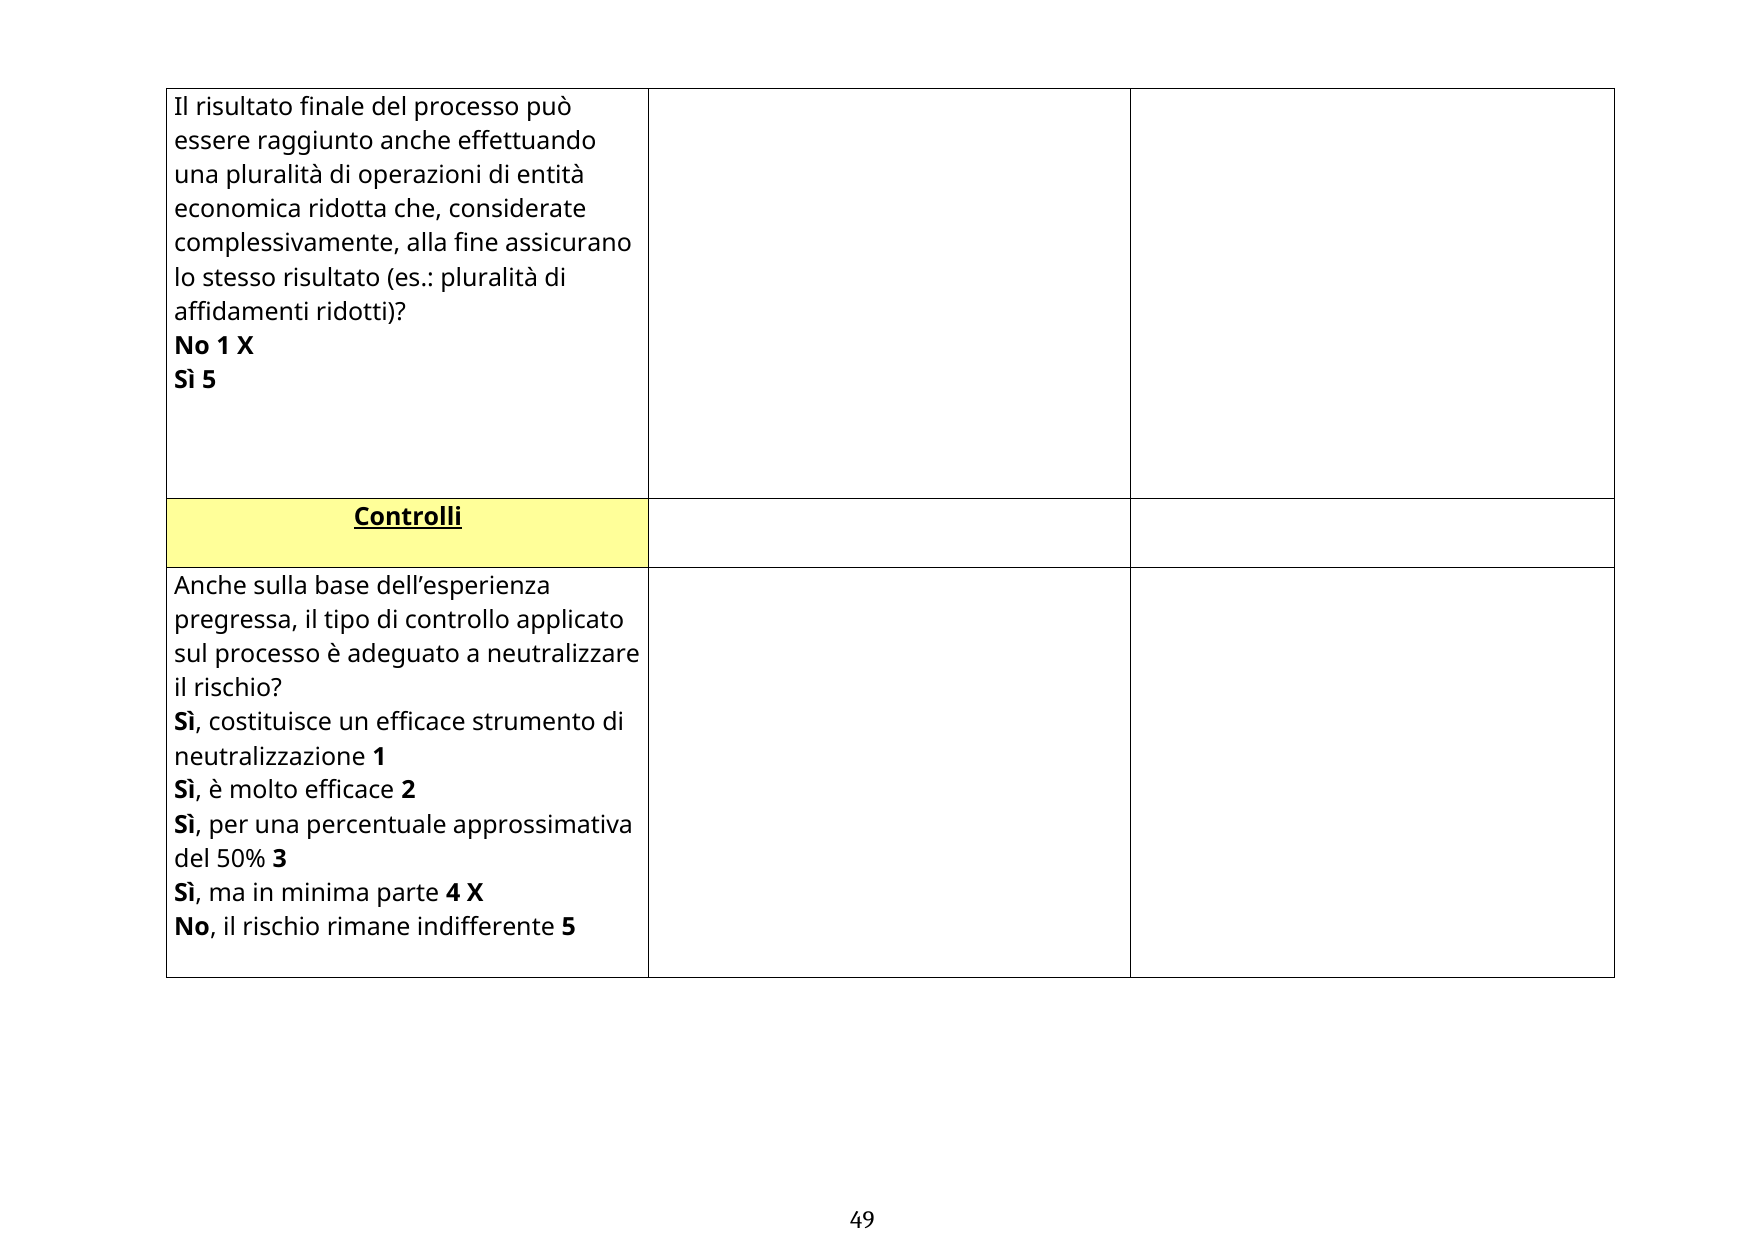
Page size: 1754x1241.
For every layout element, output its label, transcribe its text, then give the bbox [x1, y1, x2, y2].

table_cell [1131, 89, 1614, 498]
table_cell Controlli [167, 499, 648, 567]
table_cell [649, 499, 1130, 567]
table_cell Anche sulla base dell’esperienza pregressa, il tipo di controllo applicato sul processo è adeguato a neutralizzare il rischio? Sì, costituisce un efficace strumento di neutralizzazione 1 Sì, è molto efficace 2 Sì, per una percentuale approssimativa del 50% 3 Sì, ma in minima parte 4 X No, il rischio rimane indifferente 5 [167, 568, 648, 977]
table_cell [649, 568, 1130, 977]
table_cell [1131, 499, 1614, 567]
table_cell [1131, 568, 1614, 977]
table_cell Il risultato finale del processo può essere raggiunto anche effettuando una pluralità di operazioni di entità economica ridotta che, considerate complessivamente, alla fine assicurano lo stesso risultato (es.: pluralità di affidamenti ridotti)? No 1 X Sì 5 [167, 89, 648, 498]
table_cell [649, 89, 1130, 498]
